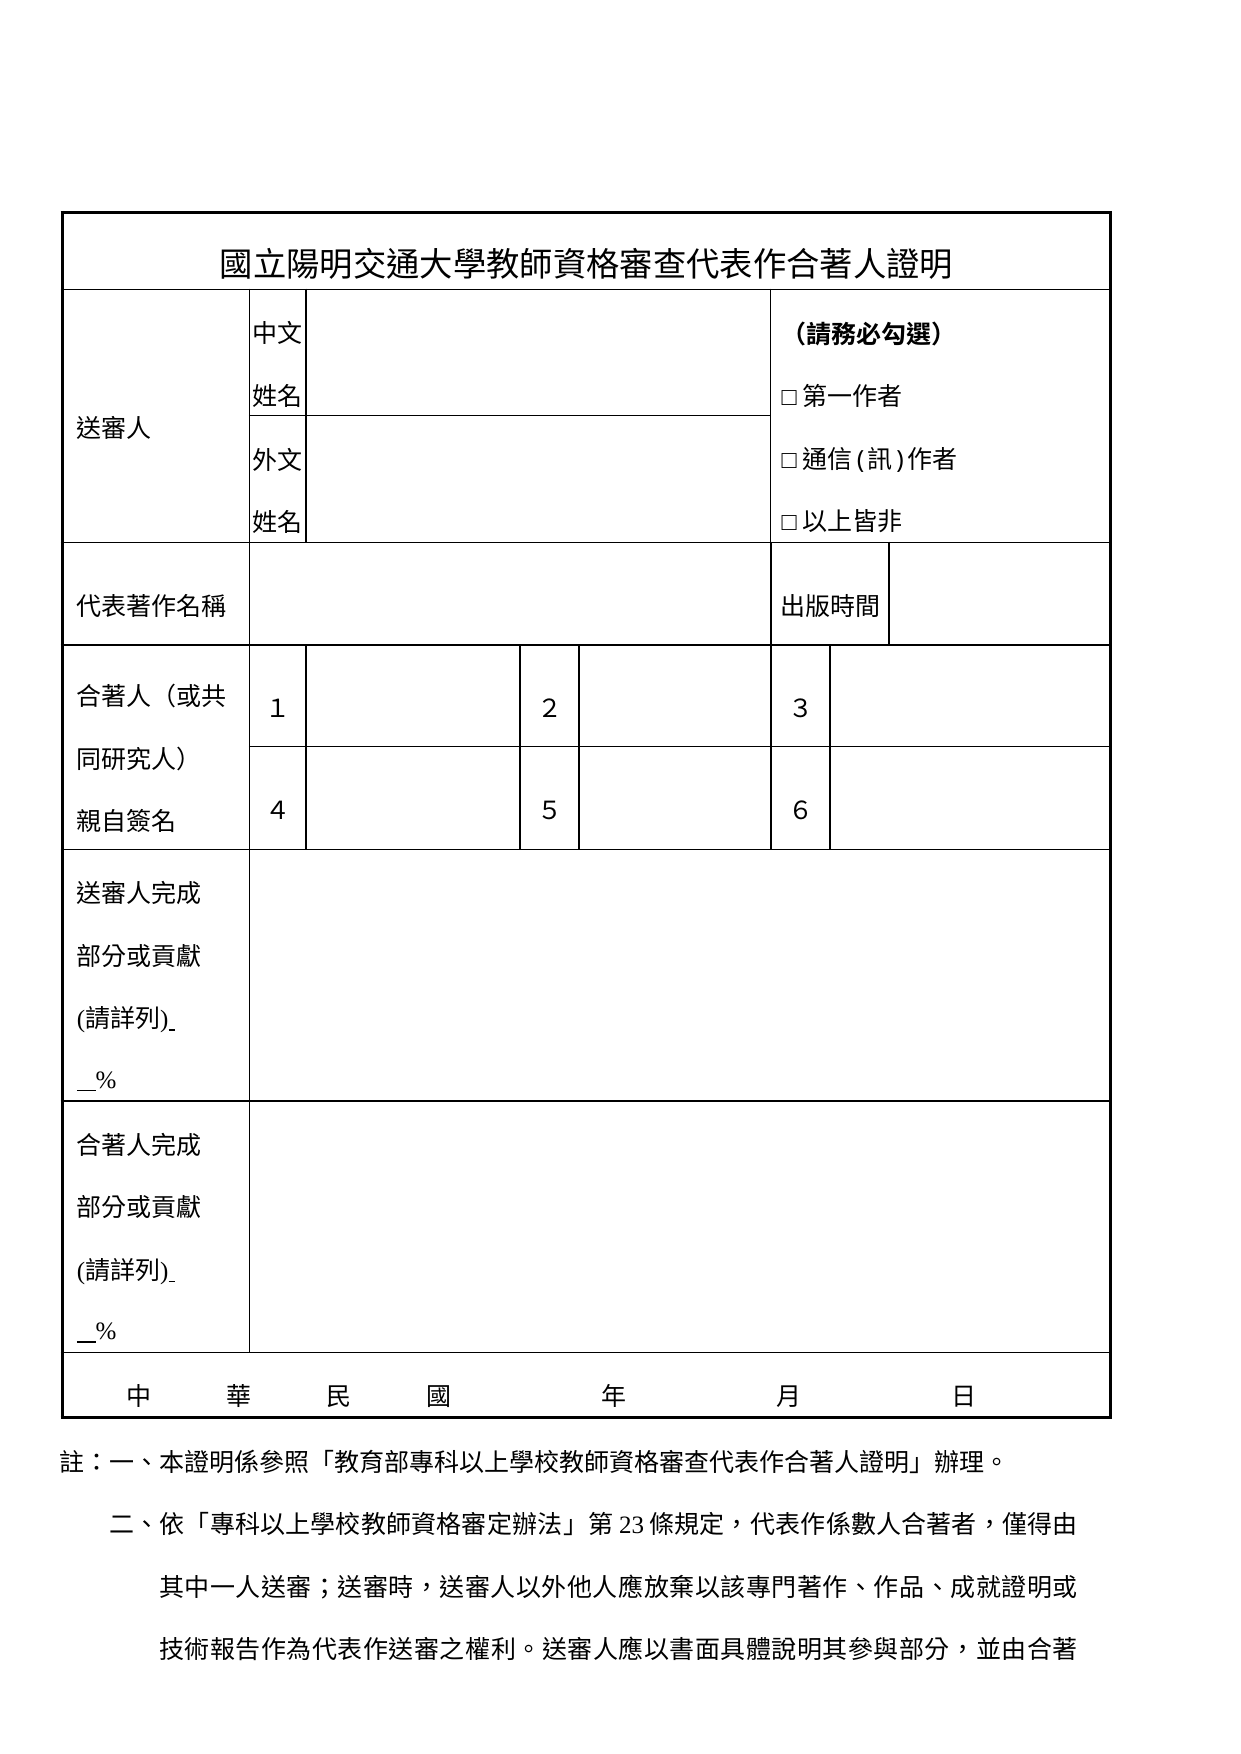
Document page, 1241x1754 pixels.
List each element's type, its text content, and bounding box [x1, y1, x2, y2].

table_cell 合著人完成 部分或貢獻 (請詳列) % [64, 1102, 249, 1352]
text 二、依「專科以上學校教師資格審定辦法」第23條規定，代表作係數人合著者，僅得由其中一人送審；送審時，送審人以外他人應放棄以該專門著作、作品、成就證明或技術報告作為代表作送審之權利。送審人應以書面具體說明其參與部分，並由合著 [109, 1481, 1078, 1669]
table_cell 中文 姓名 [250, 290, 305, 415]
table_cell 中 華 民 國 年 月 日 [64, 1353, 1109, 1416]
table_cell １ [250, 646, 305, 746]
table_cell 出版時間 [772, 543, 888, 644]
table_cell [307, 416, 770, 542]
table_cell [307, 290, 770, 415]
table_cell [250, 543, 770, 644]
table_cell [307, 646, 519, 746]
table_cell ２ [521, 646, 578, 746]
table_cell ５ [521, 747, 578, 848]
table_cell 外文姓名 [250, 416, 305, 542]
table_cell [250, 1102, 1109, 1352]
table_cell 送審人 [64, 290, 249, 542]
table_cell 代表著作名稱 [64, 543, 249, 644]
table_cell [580, 747, 770, 848]
table_cell ６ [772, 747, 829, 848]
table_cell [307, 747, 519, 848]
table_cell [890, 543, 1109, 644]
table_cell 合著人（或共 同研究人） 親自簽名 [64, 646, 249, 848]
table_cell [831, 747, 1109, 848]
text 註：一、本證明係參照「教育部專科以上學校教師資格審查代表作合著人證明」辦理。 [59, 1419, 1078, 1481]
table_cell ３ [772, 646, 829, 746]
table_cell [831, 646, 1109, 746]
table_cell ４ [250, 747, 305, 848]
table_header 國立陽明交通大學教師資格審查代表作合著人證明 [64, 214, 1109, 288]
table_cell [580, 646, 770, 746]
table_cell [250, 850, 1109, 1100]
table_cell （請務必勾選） □ 第一作者 □ 通信(訊)作者 □ 以上皆非 [771, 290, 1109, 542]
table_cell 送審人完成 部分或貢獻 (請詳列) % [64, 850, 249, 1100]
